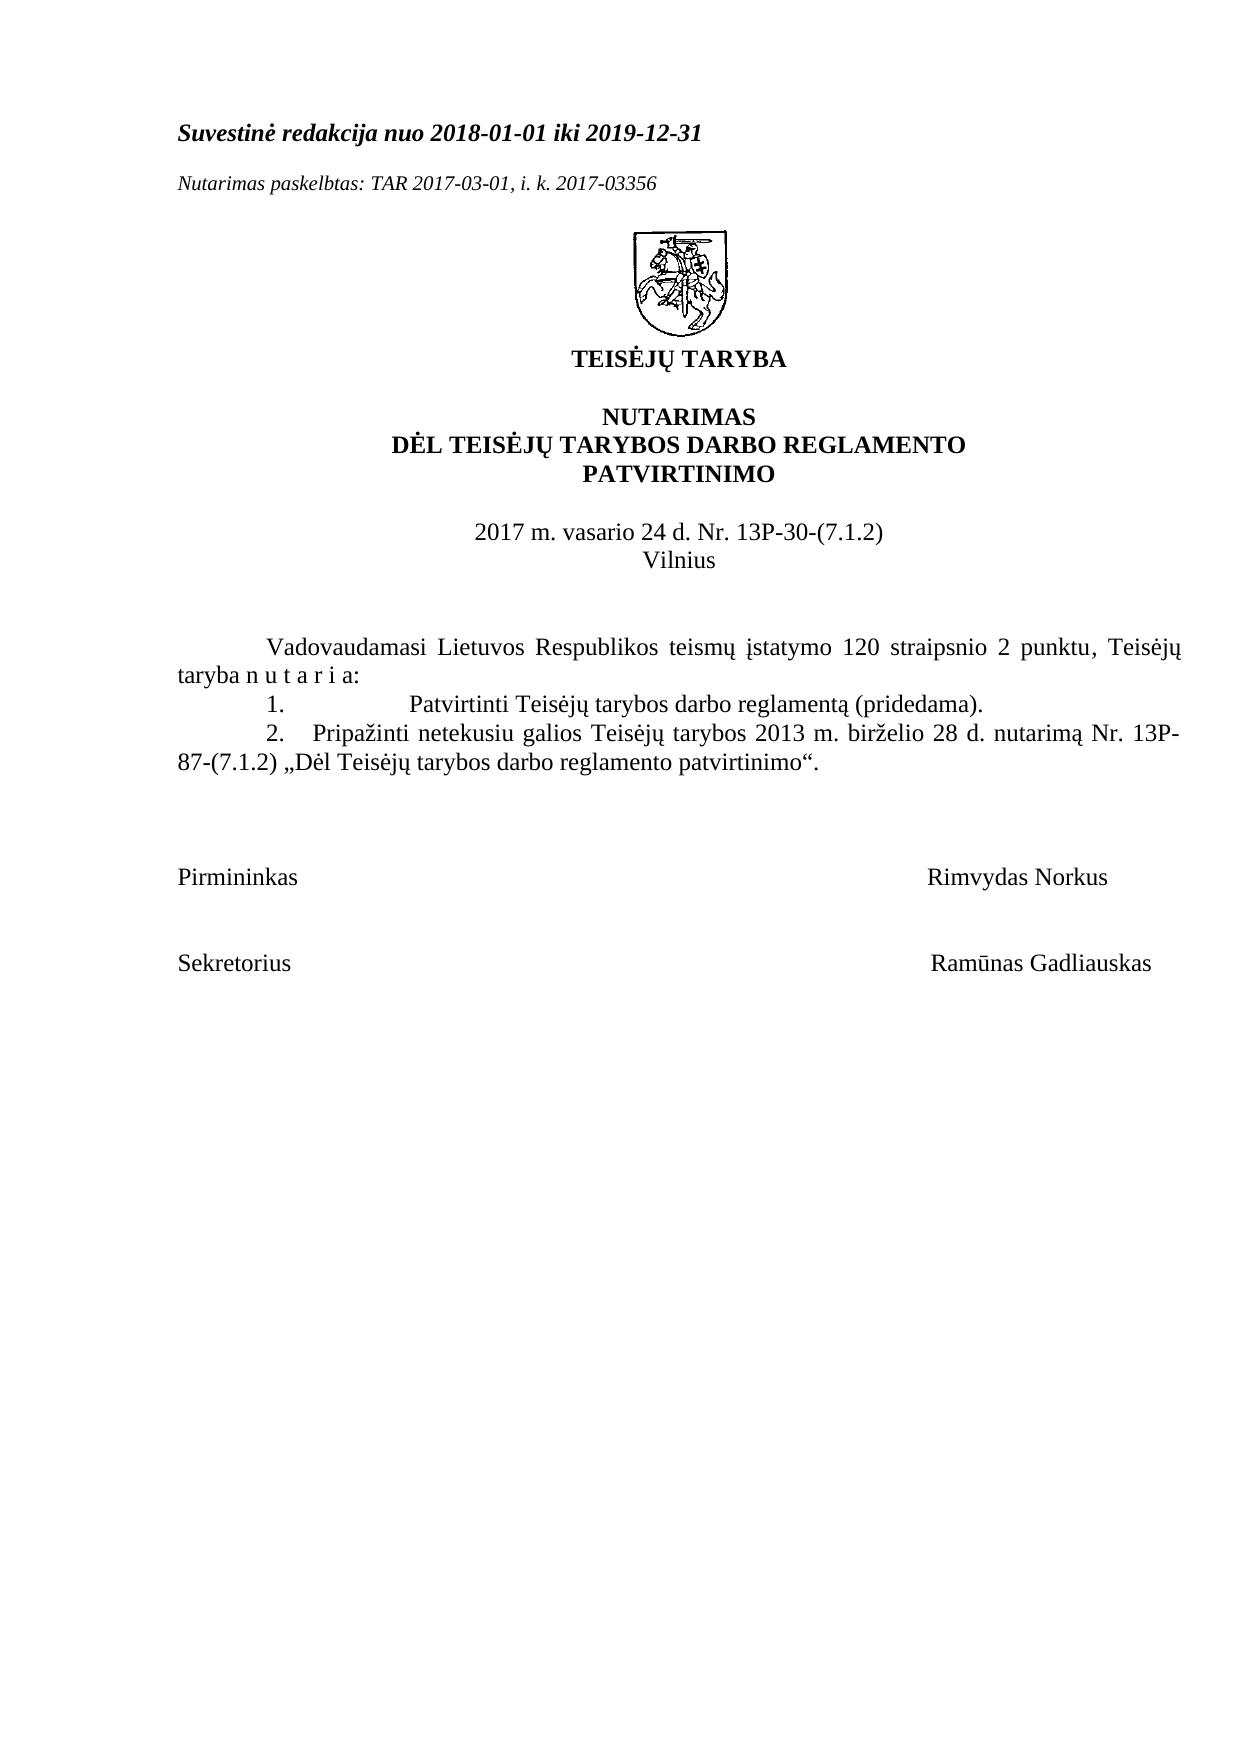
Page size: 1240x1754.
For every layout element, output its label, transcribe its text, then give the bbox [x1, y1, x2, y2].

text Sekretorius Ramūnas Gadliauskas [177, 948, 1181, 977]
text Nutarimas paskelbtas: TAR 2017-03-01, i. k. 2017-03356 [177, 171, 1181, 195]
text Pirmininkas Rimvydas Norkus [177, 862, 1181, 890]
text Vadovaudamasi Lietuvos Respublikos teismų įstatymo 120 straipsnio 2 punktu, Teisėjų taryba n u t a r i a: [177, 632, 1181, 689]
text Vilnius [177, 545, 1181, 574]
text NUTARIMAS [295, 402, 1062, 430]
text 2. Pripažinti netekusiu galios Teisėjų tarybos 2013 m. birželio 28 d. nutarimą Nr. 13P-87-(7.1.2) „Dėl Teisėjų tarybos darbo reglamento patvirtinimo“. [177, 718, 1181, 775]
text TEISĖJŲ TARYBA [295, 344, 1062, 373]
text 2017 m. vasario 24 d. Nr. 13P-30-(7.1.2) [177, 517, 1181, 545]
text 1. Patvirtinti Teisėjų tarybos darbo reglamentą (pridedama). [266, 689, 1181, 718]
text DĖL TEISĖJŲ TARYBOS DARBO REGLAMENTO PATVIRTINIMO [295, 430, 1062, 488]
text Suvestinė redakcija nuo 2018-01-01 iki 2019-12-31 [177, 118, 1181, 147]
